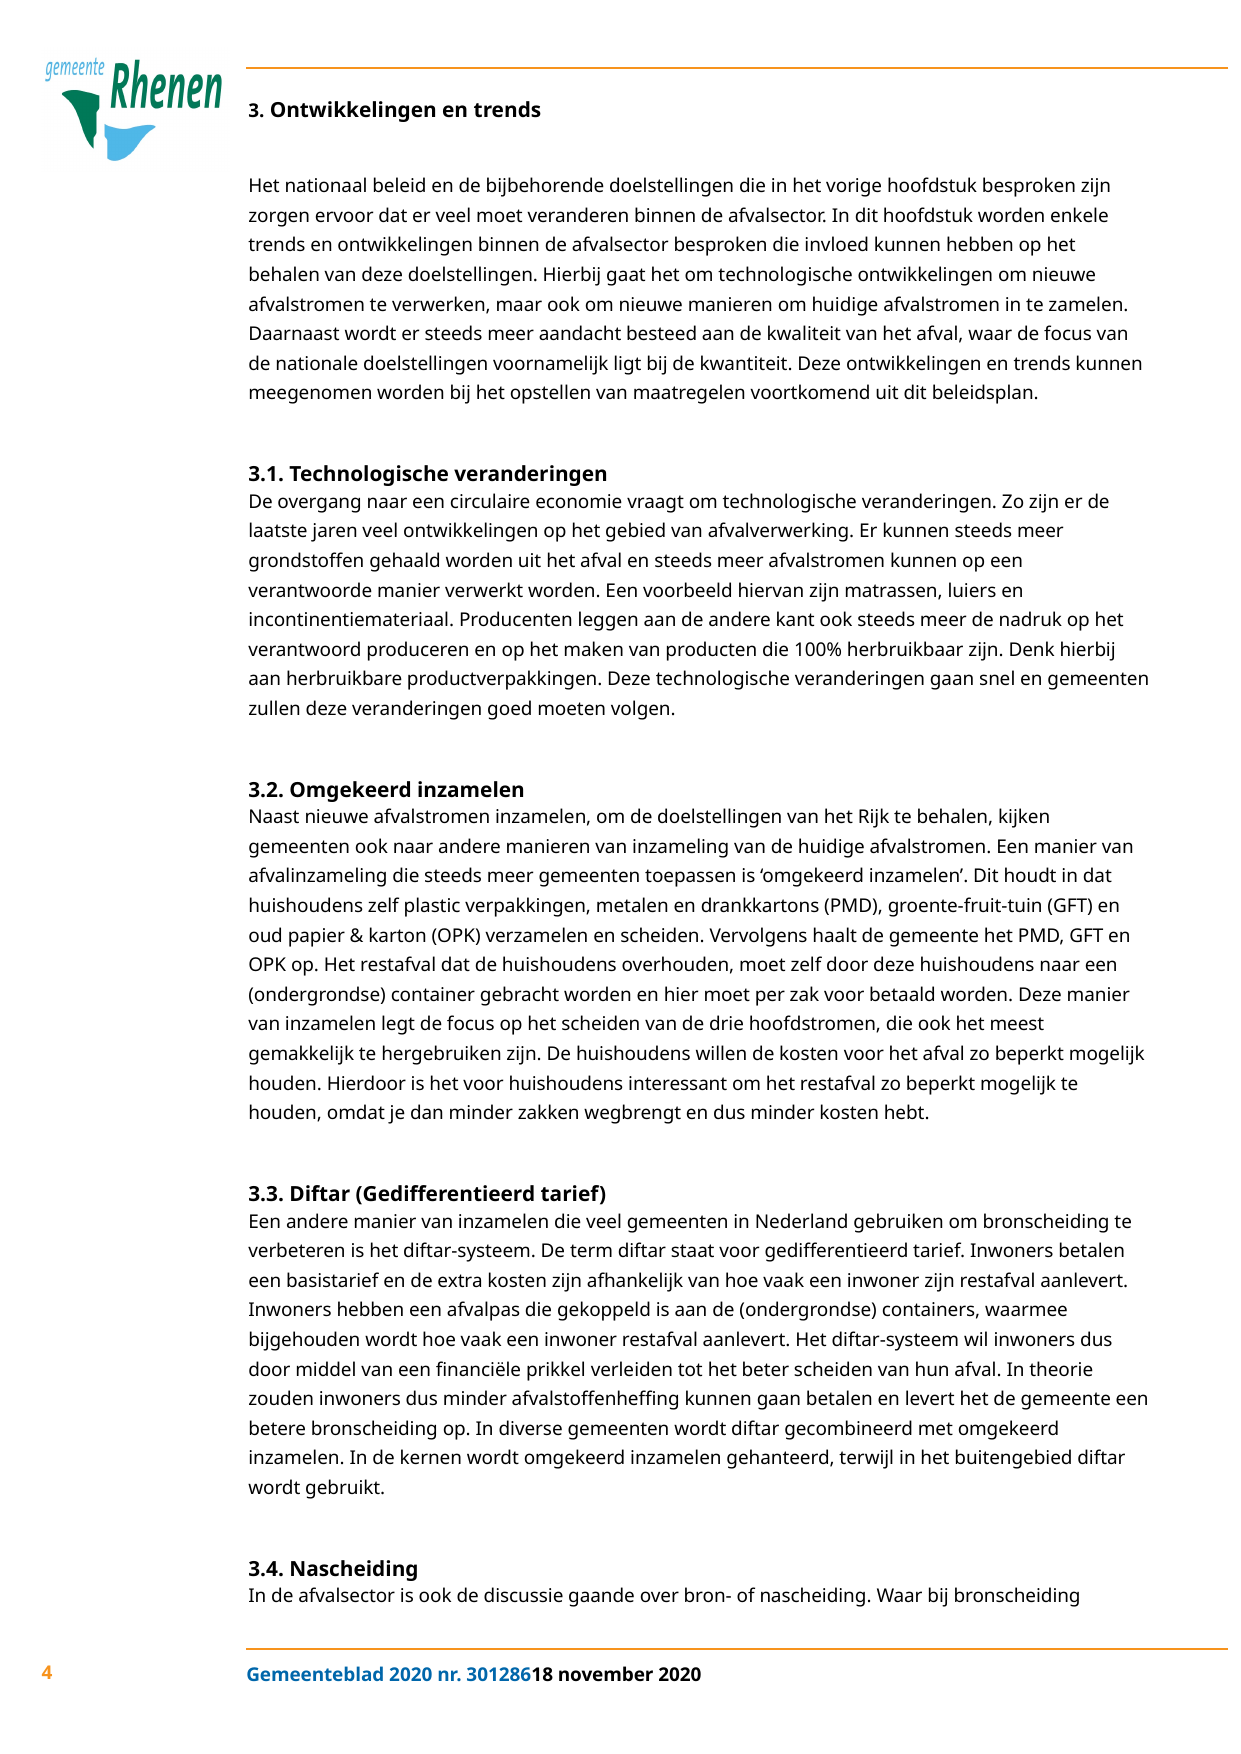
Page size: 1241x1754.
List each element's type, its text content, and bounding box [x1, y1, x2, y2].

text 3.1. Technologische veranderingen [248, 459, 1152, 488]
text 3.3. Diftar (Gedifferentieerd tarief) [248, 1179, 1152, 1208]
text Naast nieuwe afvalstromen inzamelen, om de doelstellingen van het Rijk te behalen, kijken gemeenten ook naar andere manieren van inzameling van de huidige afvalstromen. Een manier van afvalinzameling die steeds meer gemeenten toepassen is ‘omgekeerd inzamelen’. Dit houdt in dat huishoudens zelf plastic verpakkingen, metalen en drankkartons (PMD), groente-fruit-tuin (GFT) en oud papier & karton (OPK) verzamelen en scheiden. Vervolgens haalt de gemeente het PMD, GFT en OPK op. Het restafval dat de huishoudens overhouden, moet zelf door deze huishoudens naar een (ondergrondse) container gebracht worden en hier moet per zak voor betaald worden. Deze manier van inzamelen legt de focus op het scheiden van de drie hoofdstromen, die ook het meest gemakkelijk te hergebruiken zijn. De huishoudens willen de kosten voor het afval zo beperkt mogelijk houden. Hierdoor is het voor huishoudens interessant om het restafval zo beperkt mogelijk te houden, omdat je dan minder zakken wegbrengt en dus minder kosten hebt. [248, 803, 1152, 1125]
text 3.4. Nascheiding [248, 1554, 1152, 1582]
picture [41, 47, 231, 172]
text In de afvalsector is ook de discussie gaande over bron- of nascheiding. Waar bij bronscheiding [248, 1582, 1152, 1608]
text Een andere manier van inzamelen die veel gemeenten in Nederland gebruiken om bronscheiding te verbeteren is het diftar-systeem. De term diftar staat voor gedifferentieerd tarief. Inwoners betalen een basistarief en de extra kosten zijn afhankelijk van hoe vaak een inwoner zijn restafval aanlevert. Inwoners hebben een afvalpas die gekoppeld is aan de (ondergrondse) containers, waarmee bijgehouden wordt hoe vaak een inwoner restafval aanlevert. Het diftar-systeem wil inwoners dus door middel van een financiële prikkel verleiden tot het beter scheiden van hun afval. In theorie zouden inwoners dus minder afvalstoffenheffing kunnen gaan betalen en levert het de gemeente een betere bronscheiding op. In diverse gemeenten wordt diftar gecombineerd met omgekeerd inzamelen. In de kernen wordt omgekeerd inzamelen gehanteerd, terwijl in het buitengebied diftar wordt gebruikt. [248, 1208, 1152, 1500]
text 3. Ontwikkelingen en trends [248, 95, 1152, 123]
text 3.2. Omgekeerd inzamelen [248, 775, 1152, 803]
text Het nationaal beleid en de bijbehorende doelstellingen die in het vorige hoofdstuk besproken zijn zorgen ervoor dat er veel moet veranderen binnen de afvalsector. In dit hoofdstuk worden enkele trends en ontwikkelingen binnen de afvalsector besproken die invloed kunnen hebben op het behalen van deze doelstellingen. Hierbij gaat het om technologische ontwikkelingen om nieuwe afvalstromen te verwerken, maar ook om nieuwe manieren om huidige afvalstromen in te zamelen. Daarnaast wordt er steeds meer aandacht besteed aan de kwaliteit van het afval, waar de focus van de nationale doelstellingen voornamelijk ligt bij de kwantiteit. Deze ontwikkelingen en trends kunnen meegenomen worden bij het opstellen van maatregelen voortkomend uit dit beleidsplan. [248, 172, 1152, 405]
text De overgang naar een circulaire economie vraagt om technologische veranderingen. Zo zijn er de laatste jaren veel ontwikkelingen op het gebied van afvalverwerking. Er kunnen steeds meer grondstoffen gehaald worden uit het afval en steeds meer afvalstromen kunnen op een verantwoorde manier verwerkt worden. Een voorbeeld hiervan zijn matrassen, luiers en incontinentiemateriaal. Producenten leggen aan de andere kant ook steeds meer de nadruk op het verantwoord produceren en op het maken van producten die 100% herbruikbaar zijn. Denk hierbij aan herbruikbare productverpakkingen. Deze technologische veranderingen gaan snel en gemeenten zullen deze veranderingen goed moeten volgen. [248, 488, 1152, 721]
